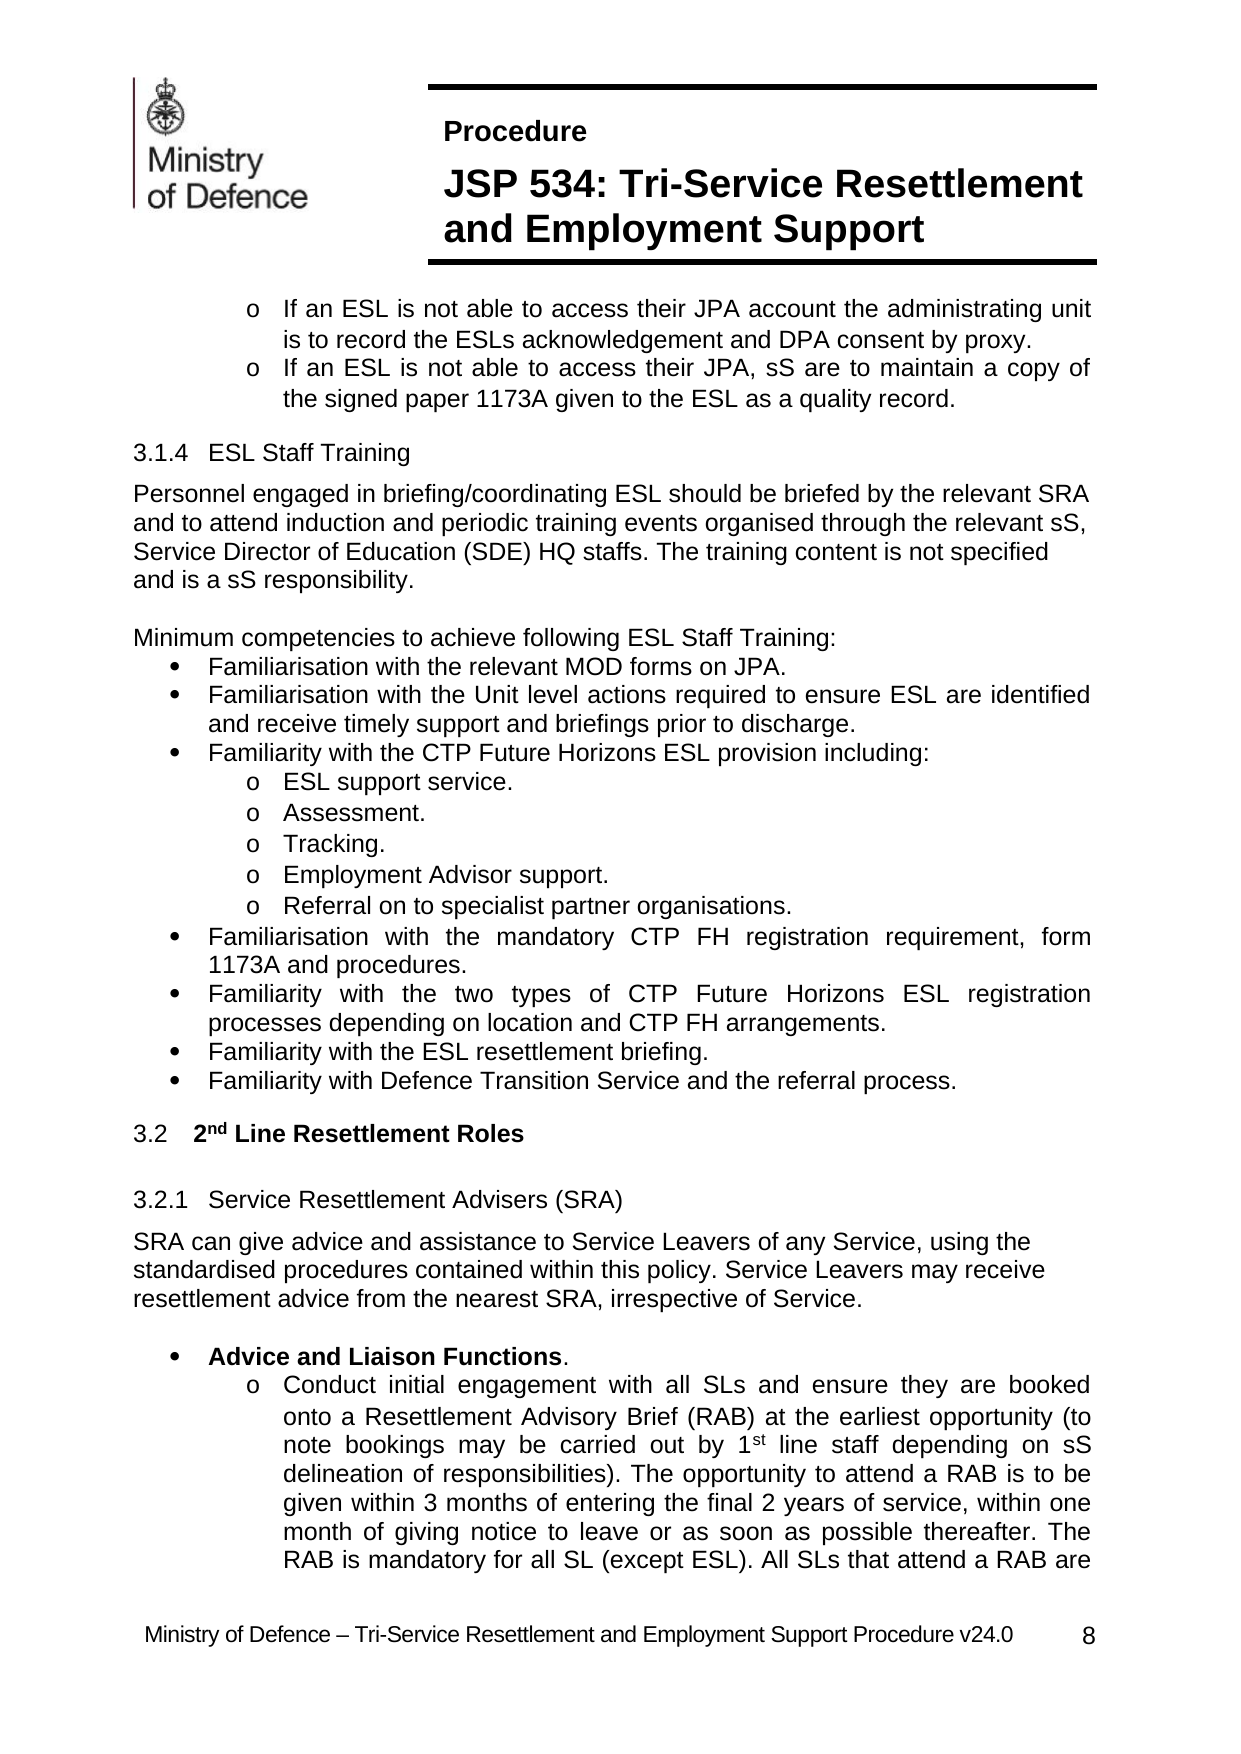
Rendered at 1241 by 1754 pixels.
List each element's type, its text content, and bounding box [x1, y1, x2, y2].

list Conduct initial engagement with all SLs and ensure they are booked onto a Resettlement Advisory Brief (RAB) at the earliest opportunity (to note bookings may be carried out by 1st line staff depending on sS delineation of responsibilities). The opportunity to attend a RAB is to be given within 3 months of entering the final 2 years of service, within one month of giving notice to leave or as soon as possible thereafter. The RAB is mandatory for all SL (except ESL). All SLs that attend a RAB are [245, 1371, 1093, 1574]
subtitle ESL Staff Training [133, 438, 1093, 467]
text Minimum competencies to achieve following ESL Staff Training: [133, 623, 1093, 652]
list Familiarity with the ESL resettlement briefing. [170, 1037, 1093, 1066]
list Tracking. [245, 829, 1093, 860]
text Personnel engaged in briefing/coordinating ESL should be briefed by the relevant SRA and to attend induction and periodic training events organised through the relevant sS, Service Director of Education (SDE) HQ staffs. The training content is not specified and is a sS responsibility. [133, 479, 1093, 594]
subtitle 2nd Line Resettlement Roles [133, 1119, 1093, 1148]
list Familiarisation with the mandatory CTP FH registration requirement, form 1173A and procedures. [170, 922, 1093, 979]
text SRA can give advice and assistance to Service Leavers of any Service, using the standardised procedures contained within this policy. Service Leavers may receive resettlement advice from the nearest SRA, irrespective of Service. [133, 1227, 1093, 1313]
list Assessment. [245, 798, 1093, 829]
list Familiarity with the CTP Future Horizons ESL provision including: [170, 738, 1093, 767]
list Familiarity with Defence Transition Service and the referral process. [170, 1066, 1093, 1094]
list ESL support service. [245, 767, 1093, 798]
list If an ESL is not able to access their JPA account the administrating unit is to record the ESLs acknowledgement and DPA consent by proxy. [245, 294, 1093, 353]
list Familiarisation with the Unit level actions required to ensure ESL are identified and receive timely support and briefings prior to discharge. [170, 681, 1093, 738]
list If an ESL is not able to access their JPA, sS are to maintain a copy of the signed paper 1173A given to the ESL as a quality record. [245, 353, 1093, 413]
list Familiarity with the two types of CTP Future Horizons ESL registration processes depending on location and CTP FH arrangements. [170, 979, 1093, 1037]
list Employment Advisor support. [245, 860, 1093, 891]
subtitle Service Resettlement Advisers (SRA) [133, 1186, 1093, 1214]
list Familiarisation with the relevant MOD forms on JPA. [170, 652, 1093, 681]
list Referral on to specialist partner organisations. [245, 891, 1093, 922]
list Advice and Liaison Functions. [170, 1342, 1093, 1371]
